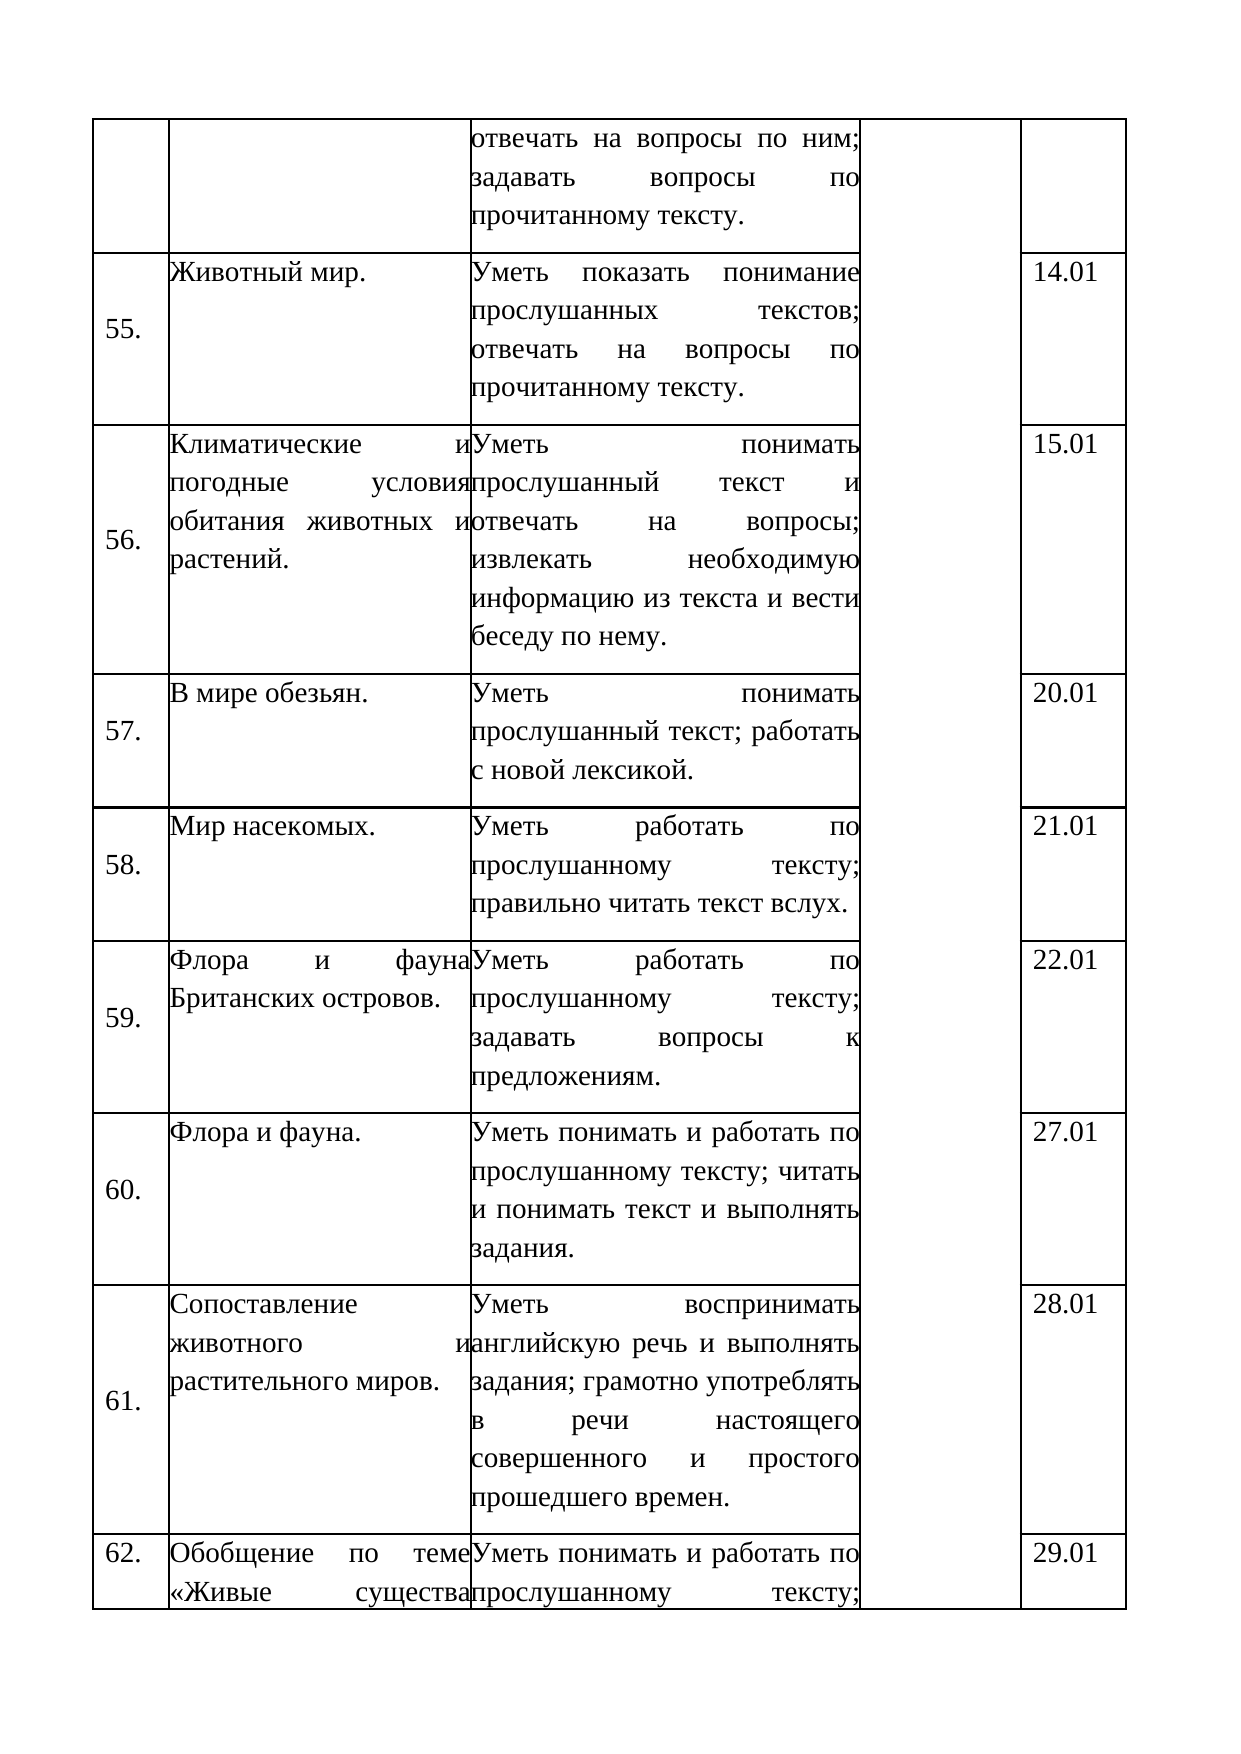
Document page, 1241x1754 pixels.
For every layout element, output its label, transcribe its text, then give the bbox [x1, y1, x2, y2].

table_cell Уметь работать по прослушанному тексту; правильно читать текст вслух. [472, 809, 859, 940]
table_cell 20.01 [1022, 675, 1125, 806]
table_cell Животный мир. [170, 254, 470, 424]
table_cell [1127, 940, 1240, 1112]
table_cell Мир насекомых. [170, 809, 470, 940]
table_cell [94, 120, 168, 252]
table_cell [170, 120, 470, 252]
table_cell [1127, 673, 1240, 806]
table_cell 15.01 [1022, 426, 1125, 673]
table_cell Уметь понимать прослушанный текст и отвечать на вопросы; извлекать необходимую информацию из текста и вести беседу по нему. [472, 426, 859, 673]
table_cell отвечать на вопросы по ним; задавать вопросы по прочитанному тексту. [472, 120, 859, 252]
table_cell 60. [94, 1114, 168, 1284]
table_cell [1127, 118, 1240, 252]
table_cell [1127, 1284, 1240, 1533]
table_cell Уметь воспринимать английскую речь и выполнять задания; грамотно употреблять в речи настоящего совершенного и простого прошедшего времен. [472, 1286, 859, 1533]
table_cell 59. [94, 942, 168, 1112]
table_cell Обобщение по теме «Живые существа [170, 1535, 470, 1607]
table_cell 21.01 [1022, 809, 1125, 940]
table_cell 61. [94, 1286, 168, 1533]
table_cell [861, 120, 1020, 1607]
table_cell Уметь показать понимание прослушанных текстов; отвечать на вопросы по прочитанному тексту. [472, 254, 859, 424]
table_cell Уметь понимать и работать по прослушанному тексту; [472, 1535, 859, 1607]
table_cell 56. [94, 426, 168, 673]
table_cell 57. [94, 675, 168, 806]
table_cell Флора и фауна. [170, 1114, 470, 1284]
table_cell 55. [94, 254, 168, 424]
table_cell Климатические и погодные условия обитания животных и растений. [170, 426, 470, 673]
table_cell Сопоставление животного и растительного миров. [170, 1286, 470, 1533]
table_cell Флора и фауна Британских островов. [170, 942, 470, 1112]
table_cell [1127, 1533, 1240, 1607]
table_cell [1127, 806, 1240, 940]
table_cell 22.01 [1022, 942, 1125, 1112]
table_cell Уметь понимать прослушанный текст; работать с новой лексикой. [472, 675, 859, 806]
table_cell 58. [94, 809, 168, 940]
table_cell 14.01 [1022, 254, 1125, 424]
table_cell В мире обезьян. [170, 675, 470, 806]
table_cell 28.01 [1022, 1286, 1125, 1533]
table_cell 62. [94, 1535, 168, 1607]
table_cell Уметь понимать и работать по прослушанному тексту; читать и понимать текст и выполнять задания. [472, 1114, 859, 1284]
table_cell [1127, 1112, 1240, 1284]
table_cell [1022, 120, 1125, 252]
table_cell Уметь работать по прослушанному тексту; задавать вопросы к предложениям. [472, 942, 859, 1112]
table_cell [1127, 424, 1240, 673]
table_cell [1127, 252, 1240, 424]
table_cell 29.01 [1022, 1535, 1125, 1607]
table_cell 27.01 [1022, 1114, 1125, 1284]
